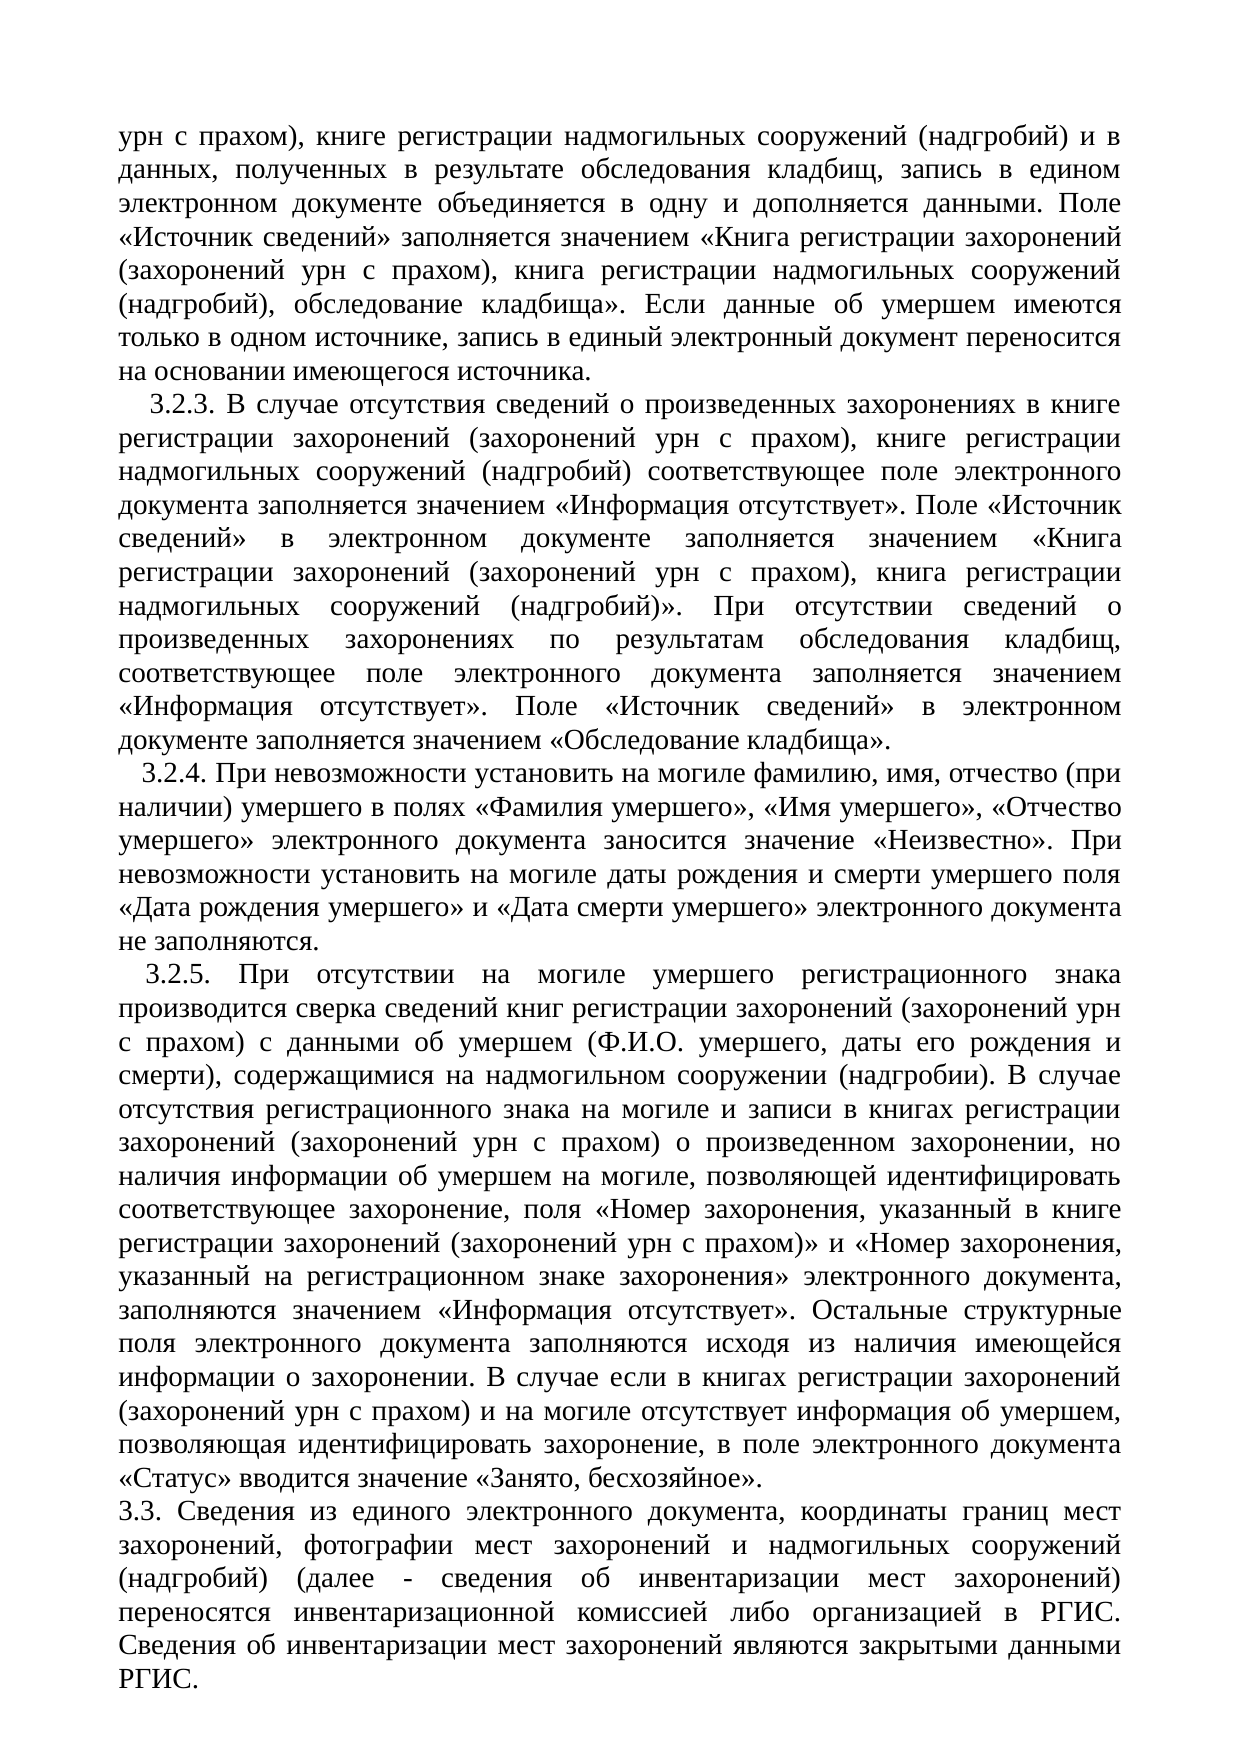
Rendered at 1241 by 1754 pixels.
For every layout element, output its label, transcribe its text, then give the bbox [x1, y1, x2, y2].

text урн с прахом), книге регистрации надмогильных сооружений (надгробий) и в данных, полученных в результате обследования кладбищ, запись в едином электронном документе объединяется в одну и дополняется данными. Поле «Источник сведений» заполняется значением «Книга регистрации захоронений (захоронений урн с прахом), книга регистрации надмогильных сооружений (надгробий), обследование кладбища». Если данные об умершем имеются только в одном источнике, запись в единый электронный документ переносится на основании имеющегося источника. [118, 118, 1122, 386]
text 3.3. Сведения из единого электронного документа, координаты границ мест захоронений, фотографии мест захоронений и надмогильных сооружений (надгробий) (далее - сведения об инвентаризации мест захоронений) переносятся инвентаризационной комиссией либо организацией в РГИС. Сведения об инвентаризации мест захоронений являются закрытыми данными РГИС. [118, 1493, 1122, 1694]
text 3.2.4. При невозможности установить на могиле фамилию, имя, отчество (при наличии) умершего в полях «Фамилия умершего», «Имя умершего», «Отчество умершего» электронного документа заносится значение «Неизвестно». При невозможности установить на могиле даты рождения и смерти умершего поля «Дата рождения умершего» и «Дата смерти умершего» электронного документа не заполняются. [118, 755, 1122, 957]
text 3.2.3. В случае отсутствия сведений о произведенных захоронениях в книге регистрации захоронений (захоронений урн с прахом), книге регистрации надмогильных сооружений (надгробий) соответствующее поле электронного документа заполняется значением «Информация отсутствует». Поле «Источник сведений» в электронном документе заполняется значением «Книга регистрации захоронений (захоронений урн с прахом), книга регистрации надмогильных сооружений (надгробий)». При отсутствии сведений о произведенных захоронениях по результатам обследования кладбищ, соответствующее поле электронного документа заполняется значением «Информация отсутствует». Поле «Источник сведений» в электронном документе заполняется значением «Обследование кладбища». [118, 386, 1122, 755]
text 3.2.5. При отсутствии на могиле умершего регистрационного знака производится сверка сведений книг регистрации захоронений (захоронений урн с прахом) с данными об умершем (Ф.И.О. умершего, даты его рождения и смерти), содержащимися на надмогильном сооружении (надгробии). В случае отсутствия регистрационного знака на могиле и записи в книгах регистрации захоронений (захоронений урн с прахом) о произведенном захоронении, но наличия информации об умершем на могиле, позволяющей идентифицировать соответствующее захоронение, поля «Номер захоронения, указанный в книге регистрации захоронений (захоронений урн с прахом)» и «Номер захоронения, указанный на регистрационном знаке захоронения» электронного документа, заполняются значением «Информация отсутствует». Остальные структурные поля электронного документа заполняются исходя из наличия имеющейся информации о захоронении. В случае если в книгах регистрации захоронений (захоронений урн с прахом) и на могиле отсутствует информация об умершем, позволяющая идентифицировать захоронение, в поле электронного документа «Статус» вводится значение «Занято, бесхозяйное». [118, 957, 1122, 1493]
